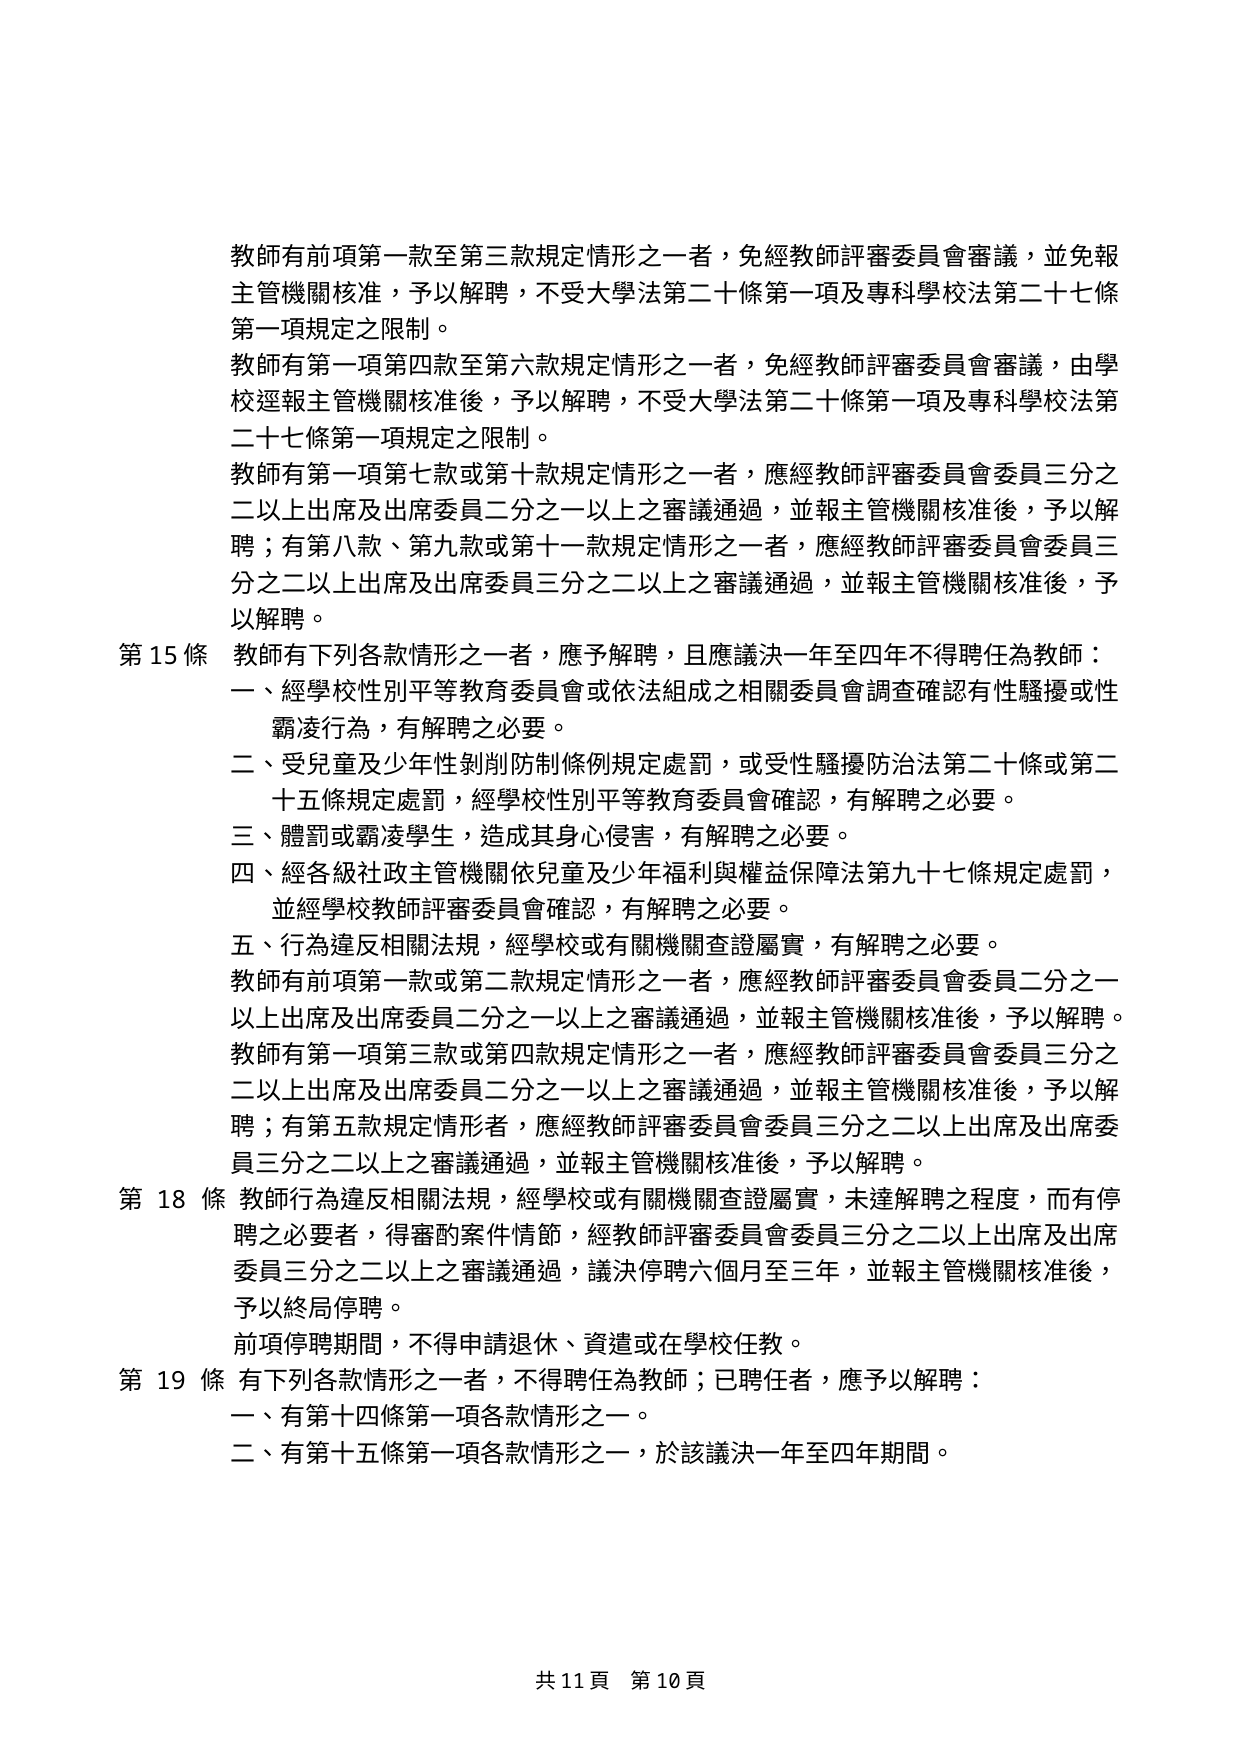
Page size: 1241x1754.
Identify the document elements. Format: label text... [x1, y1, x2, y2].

text 第15條 教師有下列各款情形之一者，應予解聘，且應議決一年至四年不得聘任為教師： [118, 636, 1122, 672]
text 教師有第一項第三款或第四款規定情形之一者，應經教師評審委員會委員三分之二以上出席及出席委員二分之一以上之審議通過，並報主管機關核准後，予以解聘；有第五款規定情形者，應經教師評審委員會委員三分之二以上出席及出席委員三分之二以上之審議通過，並報主管機關核准後，予以解聘。 [230, 1034, 1122, 1179]
text 教師有第一項第四款至第六款規定情形之一者，免經教師評審委員會審議，由學校逕報主管機關核准後，予以解聘，不受大學法第二十條第一項及專科學校法第二十七條第一項規定之限制。 [230, 346, 1122, 454]
text 教師有第一項第七款或第十款規定情形之一者，應經教師評審委員會委員三分之二以上出席及出席委員二分之一以上之審議通過，並報主管機關核准後，予以解聘；有第八款、第九款或第十一款規定情形之一者，應經教師評審委員會委員三分之二以上出席及出席委員三分之二以上之審議通過，並報主管機關核准後，予以解聘。 [230, 454, 1122, 636]
text 四、經各級社政主管機關依兒童及少年福利與權益保障法第九十七條規定處罰，並經學校教師評審委員會確認，有解聘之必要。 [230, 853, 1122, 926]
text 前項停聘期間，不得申請退休、資遣或在學校任教。 [118, 1324, 1122, 1361]
text 第 18 條 教師行為違反相關法規，經學校或有關機關查證屬實，未達解聘之程度，而有停聘之必要者，得審酌案件情節，經教師評審委員會委員三分之二以上出席及出席委員三分之二以上之審議通過，議決停聘六個月至三年，並報主管機關核准後，予以終局停聘。 [118, 1179, 1122, 1324]
text 五、行為違反相關法規，經學校或有關機關查證屬實，有解聘之必要。 [230, 926, 1122, 962]
text 一、經學校性別平等教育委員會或依法組成之相關委員會調查確認有性騷擾或性霸凌行為，有解聘之必要。 [230, 672, 1122, 744]
text 一、有第十四條第一項各款情形之一。 [118, 1397, 1122, 1433]
text 教師有前項第一款至第三款規定情形之一者，免經教師評審委員會審議，並免報主管機關核准，予以解聘，不受大學法第二十條第一項及專科學校法第二十七條第一項規定之限制。 [230, 237, 1122, 346]
text 三、體罰或霸凌學生，造成其身心侵害，有解聘之必要。 [230, 817, 1122, 853]
text 二、受兒童及少年性剝削防制條例規定處罰，或受性騷擾防治法第二十條或第二十五條規定處罰，經學校性別平等教育委員會確認，有解聘之必要。 [230, 744, 1122, 817]
text 二、有第十五條第一項各款情形之一，於該議決一年至四年期間。 [118, 1433, 1122, 1469]
text 第 19 條 有下列各款情形之一者，不得聘任為教師；已聘任者，應予以解聘： [118, 1361, 1122, 1397]
text 教師有前項第一款或第二款規定情形之一者，應經教師評審委員會委員二分之一以上出席及出席委員二分之一以上之審議通過，並報主管機關核准後，予以解聘。 [230, 962, 1122, 1034]
